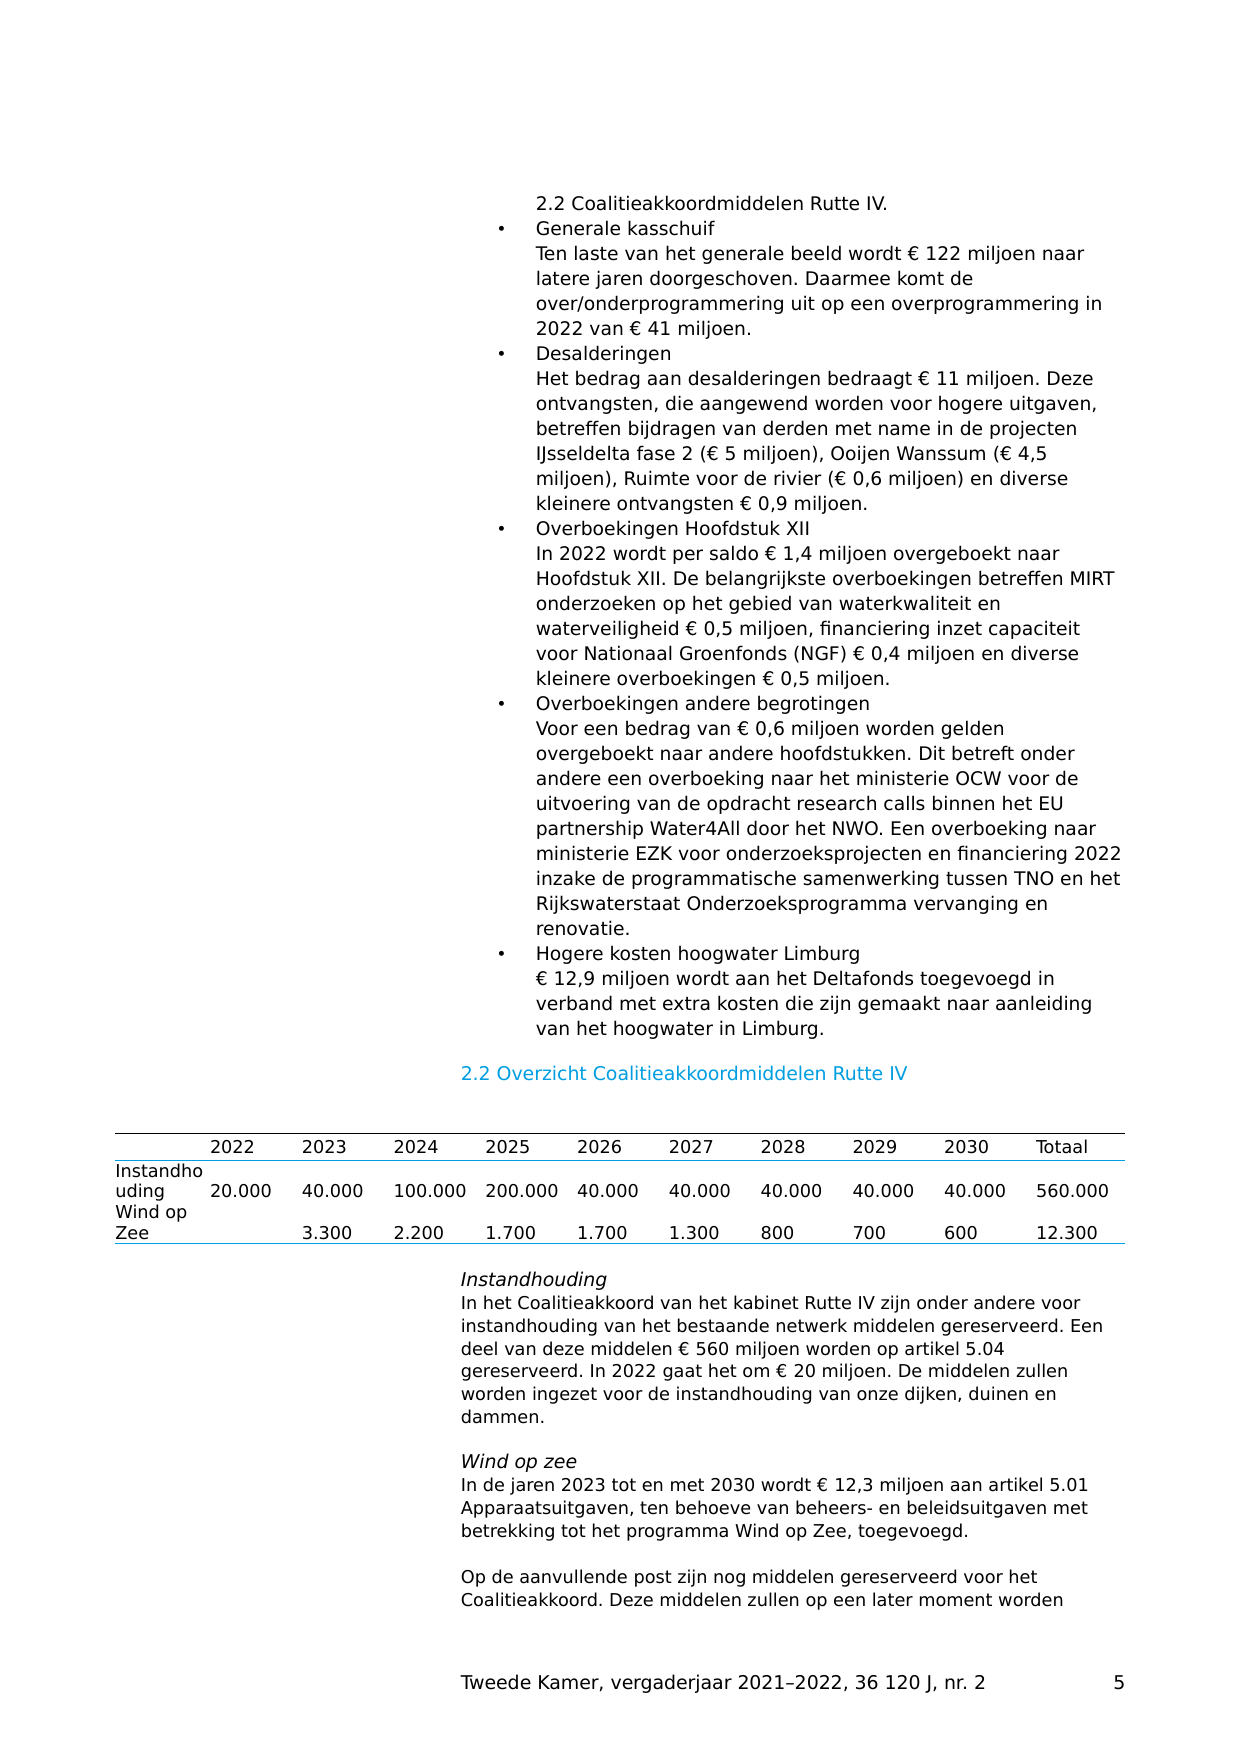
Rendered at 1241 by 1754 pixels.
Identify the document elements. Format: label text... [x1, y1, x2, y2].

table_cell 40.000 [941, 1161, 1033, 1202]
table_cell [115, 1134, 207, 1160]
table_cell 2030 [941, 1134, 1033, 1160]
table_cell 2026 [574, 1134, 666, 1160]
table_cell 40.000 [849, 1161, 941, 1202]
list Hogere kosten hoogwater Limburg € 12,9 miljoen wordt aan het Deltafonds toegevoegd in verband met extra kosten die zijn gemaakt naar aanleiding van het hoogwater in Limburg. [498, 941, 1125, 1041]
text In de jaren 2023 tot en met 2030 wordt € 12,3 miljoen aan artikel 5.01 Apparaatsuitgaven, ten behoeve van beheers- en beleidsuitgaven met betrekking tot het programma Wind op Zee, toegevoegd. [461, 1473, 1125, 1542]
table_cell [207, 1202, 299, 1243]
table_header Tabel 3 Overzicht toegekende middelen Coalitieakkoord (bedragen x € 1.000) [115, 1108, 1125, 1133]
table_cell 2027 [666, 1134, 757, 1160]
text In het Coalitieakkoord van het kabinet Rutte IV zijn onder andere voor instandhouding van het bestaande netwerk middelen gereserveerd. Een deel van deze middelen € 560 miljoen worden op artikel 5.04 gereserveerd. In 2022 gaat het om € 20 miljoen. De middelen zullen worden ingezet voor de instandhouding van onze dijken, duinen en dammen. [461, 1291, 1125, 1428]
table_cell 1.300 [666, 1202, 757, 1243]
table_cell 200.000 [482, 1161, 574, 1202]
table_cell 40.000 [574, 1161, 666, 1202]
table_cell 600 [941, 1202, 1033, 1243]
list Overboekingen Hoofdstuk XII In 2022 wordt per saldo € 1,4 miljoen overgeboekt naar Hoofdstuk XII. De belangrijkste overboekingen betreffen MIRT onderzoeken op het gebied van waterkwaliteit en waterveiligheid € 0,5 miljoen, financiering inzet capaciteit voor Nationaal Groenfonds (NGF) € 0,4 miljoen en diverse kleinere overboekingen € 0,5 miljoen. [498, 516, 1125, 691]
table_cell 2023 [299, 1134, 390, 1160]
table_cell Instandhouding [115, 1161, 207, 1202]
table_cell 20.000 [207, 1161, 299, 1202]
table_cell 2.200 [390, 1202, 482, 1243]
text Instandhouding [461, 1269, 1125, 1291]
table_cell 2028 [758, 1134, 849, 1160]
table_cell 40.000 [758, 1161, 849, 1202]
table_cell 560.000 [1033, 1161, 1125, 1202]
text Op de aanvullende post zijn nog middelen gereserveerd voor het Coalitieakkoord. Deze middelen zullen op een later moment worden [461, 1565, 1125, 1611]
table_cell 12.300 [1033, 1202, 1125, 1243]
table_cell 1.700 [574, 1202, 666, 1243]
table_cell 2029 [849, 1134, 941, 1160]
table_cell 1.700 [482, 1202, 574, 1243]
table_cell 40.000 [666, 1161, 757, 1202]
table_cell 40.000 [299, 1161, 390, 1202]
table_cell 2024 [390, 1134, 482, 1160]
title 2.2 Overzicht Coalitieakkoordmiddelen Rutte IV [461, 1063, 1125, 1085]
table_cell 2025 [482, 1134, 574, 1160]
list 2.2 Coalitieakkoordmiddelen Rutte IV. [498, 191, 1125, 216]
table_cell 2022 [207, 1134, 299, 1160]
list Desalderingen Het bedrag aan desalderingen bedraagt € 11 miljoen. Deze ontvangsten, die aangewend worden voor hogere uitgaven, betreffen bijdragen van derden met name in de projecten IJsseldelta fase 2 (€ 5 miljoen), Ooijen Wanssum (€ 4,5 miljoen), Ruimte voor de rivier (€ 0,6 miljoen) en diverse kleinere ontvangsten € 0,9 miljoen. [498, 341, 1125, 516]
table_cell 100.000 [390, 1161, 482, 1202]
text Wind op zee [461, 1451, 1125, 1473]
list Generale kasschuif Ten laste van het generale beeld wordt € 122 miljoen naar latere jaren doorgeschoven. Daarmee komt de over/onderprogrammering uit op een overprogrammering in 2022 van € 41 miljoen. [498, 216, 1125, 341]
table_cell Wind op Zee [115, 1202, 207, 1243]
table_cell Totaal [1033, 1134, 1125, 1160]
table_cell 800 [758, 1202, 849, 1243]
table_cell 700 [849, 1202, 941, 1243]
list Overboekingen andere begrotingen Voor een bedrag van € 0,6 miljoen worden gelden overgeboekt naar andere hoofdstukken. Dit betreft onder andere een overboeking naar het ministerie OCW voor de uitvoering van de opdracht research calls binnen het EU partnership Water4All door het NWO. Een overboeking naar ministerie EZK voor onderzoeksprojecten en financiering 2022 inzake de programmatische samenwerking tussen TNO en het Rijkswaterstaat Onderzoeksprogramma vervanging en renovatie. [498, 691, 1125, 941]
table_cell 3.300 [299, 1202, 390, 1243]
